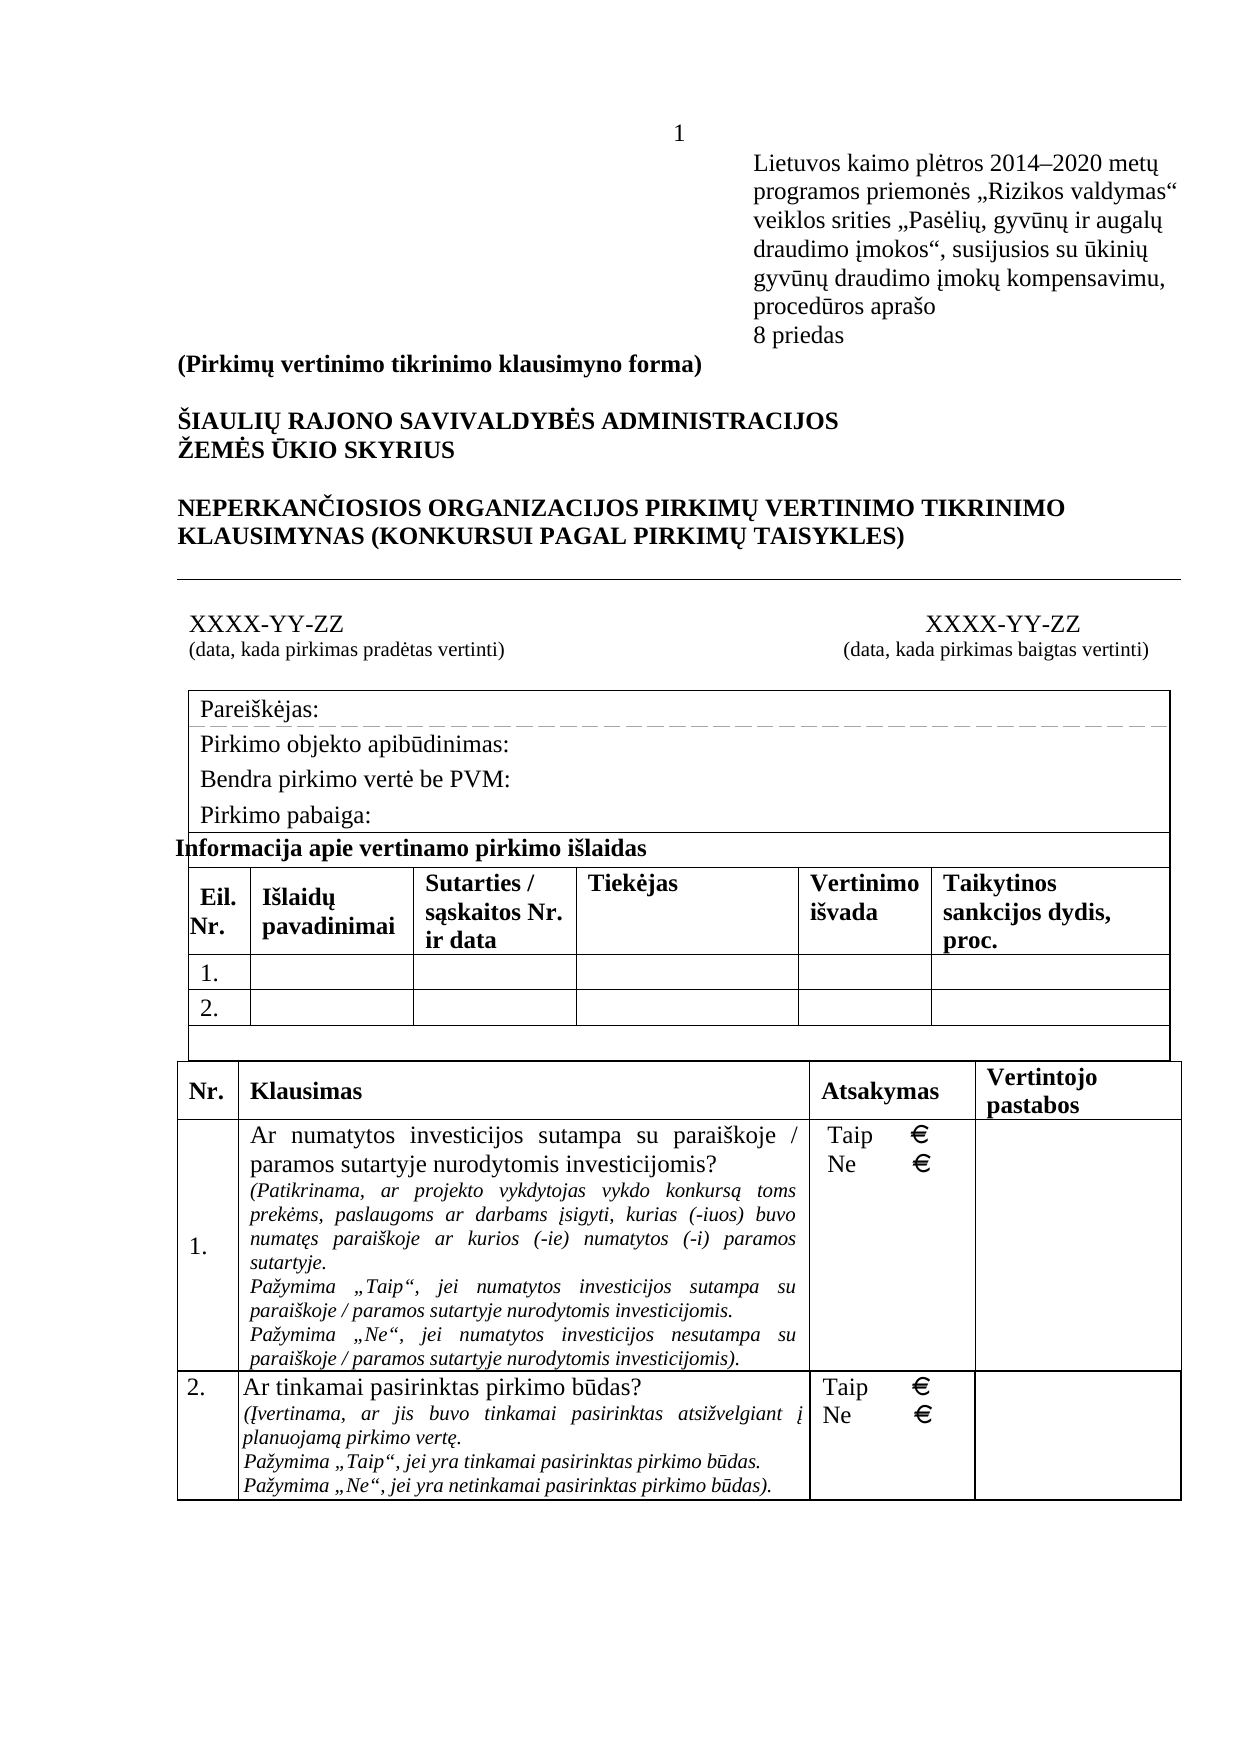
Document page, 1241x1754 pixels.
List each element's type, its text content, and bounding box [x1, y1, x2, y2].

text 8 priedas [753, 320, 1181, 349]
table_cell Vertintojo pastabos [976, 1062, 1181, 1119]
table_cell [976, 1372, 1180, 1499]
text Lietuvos kaimo plėtros 2014–2020 metų programos priemonės „Rizikos valdymas“ veiklos srities „Pasėlių, gyvūnų ir augalų draudimo įmokos“, susijusios su ūkinių gyvūnų draudimo įmokų kompensavimu, procedūros aprašo [753, 148, 1181, 320]
table_cell [189, 1026, 1169, 1059]
table_cell 2. [178, 1372, 238, 1499]
table_cell Nr. [178, 1062, 238, 1119]
table_cell Sutarties / sąskaitos Nr. ir data [414, 868, 576, 954]
table_cell 1. [189, 955, 250, 989]
table_cell [251, 990, 413, 1024]
text NEPERKANČIOSIOS ORGANIZACIJOS PIRKIMŲ VERTINIMO TIKRINIMO KLAUSIMYNAS (KONKURSUI PAGAL PIRKIMŲ TAISYKLES) [177, 493, 1181, 550]
table_cell Ar tinkamai pasirinktas pirkimo būdas? (Įvertinama, ar jis buvo tinkamai pasirinktas atsižvelgiant į planuojamą pirkimo vertę. Pažymima „Taip“, jei yra tinkamai pasirinktas pirkimo būdas. Pažymima „Ne“, jei yra netinkamai pasirinktas pirkimo būdas). [239, 1372, 809, 1499]
table_cell [577, 990, 798, 1024]
table_cell Vertinimo išvada [799, 868, 931, 954]
table_cell Taip  Ne  [811, 1372, 974, 1499]
table_cell [932, 990, 1169, 1024]
table_cell [976, 1120, 1181, 1370]
table_cell [932, 955, 1169, 989]
table_cell [251, 955, 413, 989]
table_cell Pirkimo objekto apibūdinimas: [189, 726, 1169, 761]
table_cell Pirkimo pabaiga: [189, 796, 1169, 832]
table_cell 1. [178, 1120, 238, 1370]
table_cell Eil. Nr. [189, 868, 250, 954]
table_cell Taip  Ne  [810, 1120, 975, 1370]
table_cell Klausimas [239, 1062, 809, 1119]
text ŽEMĖS ŪKIO SKYRIUS [177, 435, 1181, 464]
text (Pirkimų vertinimo tikrinimo klausimyno forma) [177, 349, 1193, 378]
table_cell Tiekėjas [577, 868, 798, 954]
table_cell [414, 955, 576, 989]
table_header XXXX-YY-ZZ XXXX-YY-ZZ (data, kada pirkimas pradėtas vertinti) (data, kada pirkimas baigtas vertinti) [177, 580, 1181, 1061]
table_cell Informacija apie vertinamo pirkimo išlaidas [189, 833, 1169, 867]
table_header Pareiškėjas: [189, 691, 1169, 726]
table_cell [799, 990, 931, 1024]
table_cell Ar numatytos investicijos sutampa su paraiškoje / paramos sutartyje nurodytomis investicijomis? (Patikrinama, ar projekto vykdytojas vykdo konkursą toms prekėms, paslaugoms ar darbams įsigyti, kurias (-iuos) buvo numatęs paraiškoje ar kurios (-ie) numatytos (-i) paramos sutartyje. Pažymima „Taip“, jei numatytos investicijos sutampa su paraiškoje / paramos sutartyje nurodytomis investicijomis. Pažymima „Ne“, jei numatytos investicijos nesutampa su paraiškoje / paramos sutartyje nurodytomis investicijomis). [239, 1120, 809, 1370]
table_cell Bendra pirkimo vertė be PVM: [189, 761, 1169, 796]
table_cell 2. [189, 990, 250, 1024]
table_cell [577, 955, 798, 989]
table_cell Atsakymas [810, 1062, 975, 1119]
table_cell Taikytinos sankcijos dydis, proc. [932, 868, 1169, 954]
table_cell [414, 990, 576, 1024]
table_cell Išlaidų pavadinimai [251, 868, 413, 954]
table_cell [799, 955, 931, 989]
text ŠIAULIŲ RAJONO SAVIVALDYBĖS ADMINISTRACIJOS [177, 406, 1181, 435]
